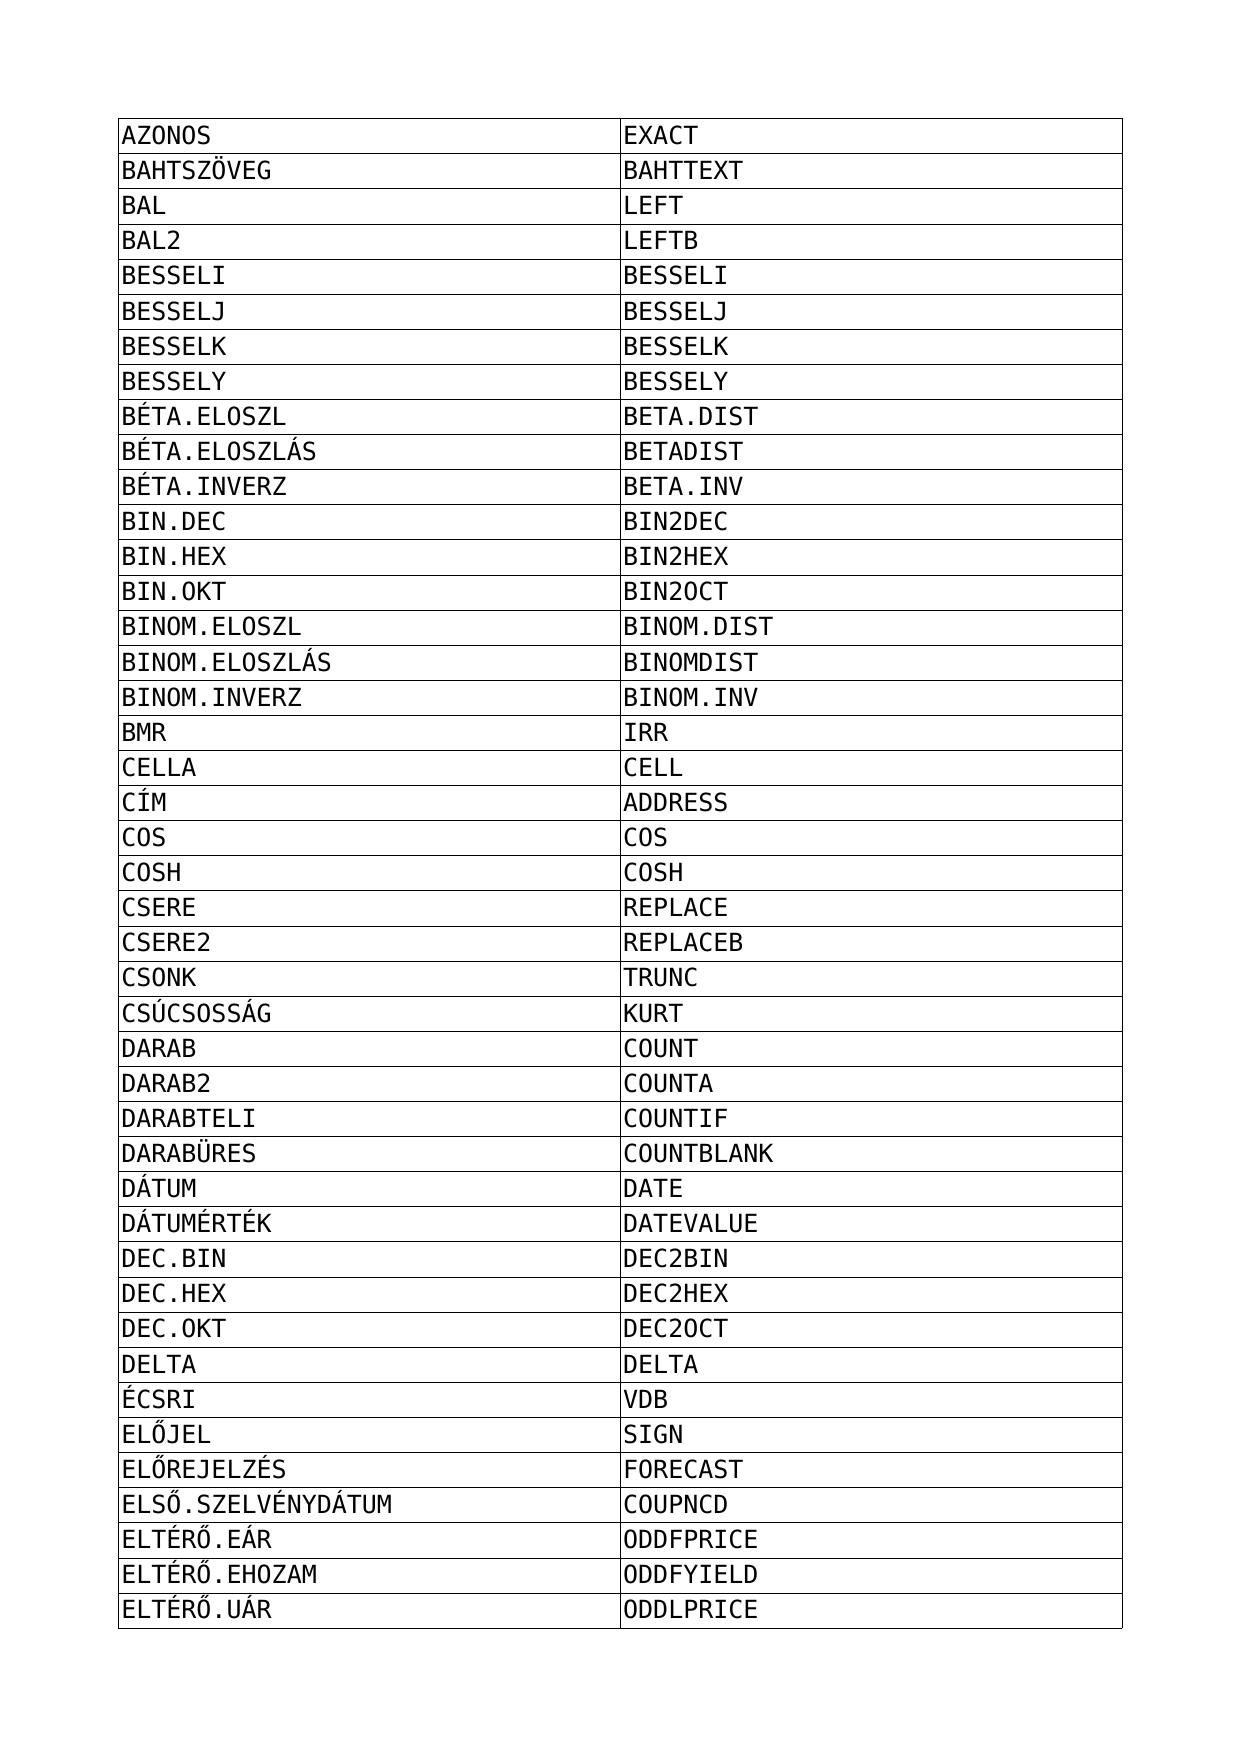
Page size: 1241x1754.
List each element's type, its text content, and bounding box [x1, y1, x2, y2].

table_cell DEC.OKT [119, 1313, 620, 1347]
table_cell EXACT [621, 119, 1122, 153]
table_cell CSERE2 [119, 927, 620, 961]
table_cell BESSELK [119, 330, 620, 364]
table_cell BÉTA.INVERZ [119, 470, 620, 504]
table_cell CSERE [119, 891, 620, 926]
table_cell IRR [621, 716, 1122, 750]
table_cell BESSELY [119, 365, 620, 399]
table_cell AZONOS [119, 119, 620, 153]
table_cell DÁTUM [119, 1172, 620, 1206]
table_cell BETA.DIST [621, 400, 1122, 434]
table_cell DARAB2 [119, 1067, 620, 1101]
table_cell CÍM [119, 786, 620, 820]
table_cell BIN.OKT [119, 576, 620, 609]
table_cell FORECAST [621, 1453, 1122, 1487]
table_cell ELSŐ.SZELVÉNYDÁTUM [119, 1488, 620, 1522]
table_cell CELLA [119, 751, 620, 785]
table_cell DATE [621, 1172, 1122, 1206]
table_cell BIN.HEX [119, 540, 620, 574]
table_cell BESSELK [621, 330, 1122, 364]
table_cell REPLACE [621, 891, 1122, 926]
table_cell CELL [621, 751, 1122, 785]
table_cell BAHTSZÖVEG [119, 154, 620, 188]
table_cell COS [119, 821, 620, 855]
table_cell BESSELJ [119, 295, 620, 329]
table_cell DELTA [621, 1348, 1122, 1382]
table_cell BETADIST [621, 435, 1122, 469]
table_cell BÉTA.ELOSZLÁS [119, 435, 620, 469]
table_cell DEC.BIN [119, 1242, 620, 1277]
table_cell BIN.DEC [119, 505, 620, 539]
table_cell ELŐJEL [119, 1418, 620, 1452]
table_cell COSH [119, 856, 620, 890]
table_cell DEC2OCT [621, 1313, 1122, 1347]
table_cell BINOM.INVERZ [119, 681, 620, 715]
table_cell BESSELJ [621, 295, 1122, 329]
table_cell DARABTELI [119, 1102, 620, 1136]
table_cell TRUNC [621, 962, 1122, 996]
table_cell COUNTA [621, 1067, 1122, 1101]
table_cell DEC2HEX [621, 1278, 1122, 1312]
table_cell ODDFPRICE [621, 1523, 1122, 1557]
table_cell DEC2BIN [621, 1242, 1122, 1277]
table_cell BINOM.ELOSZLÁS [119, 646, 620, 680]
table_cell KURT [621, 997, 1122, 1031]
table_cell BESSELY [621, 365, 1122, 399]
table_cell CSÚCSOSSÁG [119, 997, 620, 1031]
table_cell VDB [621, 1383, 1122, 1417]
table_cell BINOM.DIST [621, 611, 1122, 645]
table_cell BAHTTEXT [621, 154, 1122, 188]
table_cell ELŐREJELZÉS [119, 1453, 620, 1487]
table_cell BIN2HEX [621, 540, 1122, 574]
table_cell DARAB [119, 1032, 620, 1066]
table_cell BINOMDIST [621, 646, 1122, 680]
table_cell COSH [621, 856, 1122, 890]
table_cell BETA.INV [621, 470, 1122, 504]
table_cell BINOM.INV [621, 681, 1122, 715]
table_cell BESSELI [119, 260, 620, 294]
table_cell BINOM.ELOSZL [119, 611, 620, 645]
table_cell BIN2DEC [621, 505, 1122, 539]
table_cell BMR [119, 716, 620, 750]
table_cell BAL2 [119, 225, 620, 258]
table_cell REPLACEB [621, 927, 1122, 961]
table_cell DARABÜRES [119, 1137, 620, 1171]
table_cell ELTÉRŐ.EHOZAM [119, 1559, 620, 1592]
table_cell LEFTB [621, 225, 1122, 258]
table_cell ADDRESS [621, 786, 1122, 820]
table_cell BÉTA.ELOSZL [119, 400, 620, 434]
table_cell LEFT [621, 189, 1122, 223]
table_cell CSONK [119, 962, 620, 996]
table_cell COS [621, 821, 1122, 855]
table_cell ÉCSRI [119, 1383, 620, 1417]
table_cell COUNT [621, 1032, 1122, 1066]
table_cell DÁTUMÉRTÉK [119, 1207, 620, 1241]
table_cell ODDFYIELD [621, 1559, 1122, 1592]
table_cell BIN2OCT [621, 576, 1122, 609]
table_cell DELTA [119, 1348, 620, 1382]
table_cell ELTÉRŐ.UÁR [119, 1594, 620, 1628]
table_cell DATEVALUE [621, 1207, 1122, 1241]
table_cell COUNTBLANK [621, 1137, 1122, 1171]
table_cell DEC.HEX [119, 1278, 620, 1312]
table_cell BESSELI [621, 260, 1122, 294]
table_cell COUNTIF [621, 1102, 1122, 1136]
table_cell ELTÉRŐ.EÁR [119, 1523, 620, 1557]
table_cell COUPNCD [621, 1488, 1122, 1522]
table_cell SIGN [621, 1418, 1122, 1452]
table_cell ODDLPRICE [621, 1594, 1122, 1628]
table_cell BAL [119, 189, 620, 223]
